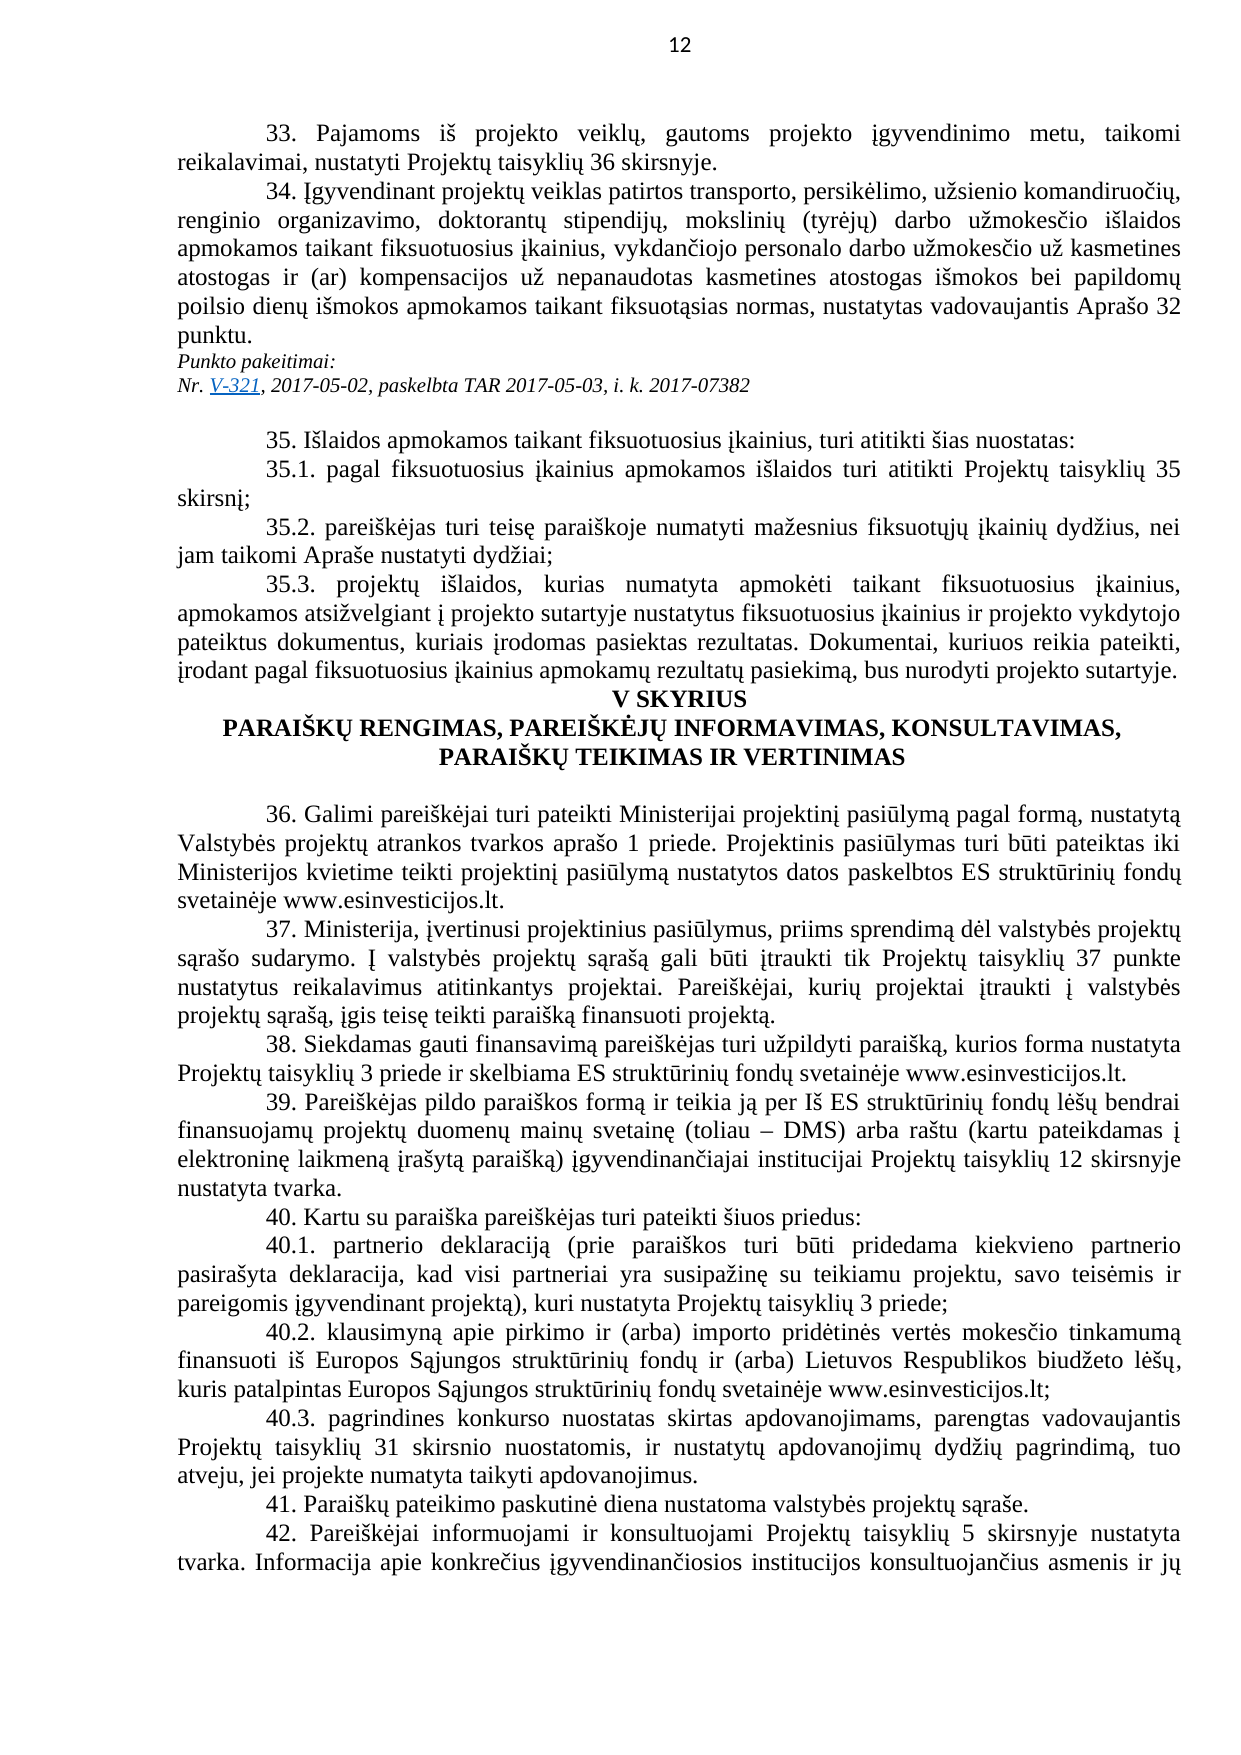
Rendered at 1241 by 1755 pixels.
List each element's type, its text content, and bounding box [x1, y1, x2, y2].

text 39. Pareiškėjas pildo paraiškos formą ir teikia ją per Iš ES struktūrinių fondų lėšų bendrai finansuojamų projektų duomenų mainų svetainę (toliau – DMS) arba raštu (kartu pateikdamas į elektroninę laikmeną įrašytą paraišką) įgyvendinančiajai institucijai Projektų taisyklių 12 skirsnyje nustatyta tvarka. [177, 1087, 1182, 1202]
text 40.2. klausimyną apie pirkimo ir (arba) importo pridėtinės vertės mokesčio tinkamumą finansuoti iš Europos Sąjungos struktūrinių fondų ir (arba) Lietuvos Respublikos biudžeto lėšų, kuris patalpintas Europos Sąjungos struktūrinių fondų svetainėje www.esinvesticijos.lt; [177, 1317, 1182, 1403]
text 35. Išlaidos apmokamos taikant fiksuotuosius įkainius, turi atitikti šias nuostatas: [177, 425, 1182, 454]
text 42. Pareiškėjai informuojami ir konsultuojami Projektų taisyklių 5 skirsnyje nustatyta tvarka. Informacija apie konkrečius įgyvendinančiosios institucijos konsultuojančius asmenis ir jų [177, 1518, 1182, 1575]
text 33. Pajamoms iš projekto veiklų, gautoms projekto įgyvendinimo metu, taikomi reikalavimai, nustatyti Projektų taisyklių 36 skirsnyje. [177, 118, 1182, 176]
text 41. Paraiškų pateikimo paskutinė diena nustatoma valstybės projektų sąraše. [177, 1489, 1182, 1518]
text V SKYRIUS [177, 684, 1182, 713]
text Nr. V-321, 2017-05-02, paskelbta TAR 2017-05-03, i. k. 2017-07382 [177, 373, 1182, 397]
text 35.3. projektų išlaidos, kurias numatyta apmokėti taikant fiksuotuosius įkainius, apmokamos atsižvelgiant į projekto sutartyje nustatytus fiksuotuosius įkainius ir projekto vykdytojo pateiktus dokumentus, kuriais įrodomas pasiektas rezultatas. Dokumentai, kuriuos reikia pateikti, įrodant pagal fiksuotuosius įkainius apmokamų rezultatų pasiekimą, bus nurodyti projekto sutartyje. [177, 569, 1182, 684]
text 40. Kartu su paraiška pareiškėjas turi pateikti šiuos priedus: [177, 1202, 1182, 1230]
text PARAIŠKŲ RENGIMAS, PAREIŠKĖJŲ INFORMAVIMAS, KONSULTAVIMAS, PARAIŠKŲ TEIKIMAS IR VERTINIMAS [177, 713, 1167, 770]
text 40.3. pagrindines konkurso nuostatas skirtas apdovanojimams, parengtas vadovaujantis Projektų taisyklių 31 skirsnio nuostatomis, ir nustatytų apdovanojimų dydžių pagrindimą, tuo atveju, jei projekte numatyta taikyti apdovanojimus. [177, 1403, 1182, 1489]
text 37. Ministerija, įvertinusi projektinius pasiūlymus, priims sprendimą dėl valstybės projektų sąrašo sudarymo. Į valstybės projektų sąrašą gali būti įtraukti tik Projektų taisyklių 37 punkte nustatytus reikalavimus atitinkantys projektai. Pareiškėjai, kurių projektai įtraukti į valstybės projektų sąrašą, įgis teisę teikti paraišką finansuoti projektą. [177, 914, 1182, 1029]
text 38. Siekdamas gauti finansavimą pareiškėjas turi užpildyti paraišką, kurios forma nustatyta Projektų taisyklių 3 priede ir skelbiama ES struktūrinių fondų svetainėje www.esinvesticijos.lt. [177, 1029, 1182, 1087]
text 35.2. pareiškėjas turi teisę paraiškoje numatyti mažesnius fiksuotųjų įkainių dydžius, nei jam taikomi Apraše nustatyti dydžiai; [177, 512, 1182, 569]
text 36. Galimi pareiškėjai turi pateikti Ministerijai projektinį pasiūlymą pagal formą, nustatytą Valstybės projektų atrankos tvarkos aprašo 1 priede. Projektinis pasiūlymas turi būti pateiktas iki Ministerijos kvietime teikti projektinį pasiūlymą nustatytos datos paskelbtos ES struktūrinių fondų svetainėje www.esinvesticijos.lt. [177, 799, 1182, 914]
text 34. Įgyvendinant projektų veiklas patirtos transporto, persikėlimo, užsienio komandiruočių, renginio organizavimo, doktorantų stipendijų, mokslinių (tyrėjų) darbo užmokesčio išlaidos apmokamos taikant fiksuotuosius įkainius, vykdančiojo personalo darbo užmokesčio už kasmetines atostogas ir (ar) kompensacijos už nepanaudotas kasmetines atostogas išmokos bei papildomų poilsio dienų išmokos apmokamos taikant fiksuotąsias normas, nustatytas vadovaujantis Aprašo 32 punktu. [177, 176, 1182, 348]
text 35.1. pagal fiksuotuosius įkainius apmokamos išlaidos turi atitikti Projektų taisyklių 35 skirsnį; [177, 454, 1182, 512]
text Punkto pakeitimai: [177, 348, 1182, 373]
text 40.1. partnerio deklaraciją (prie paraiškos turi būti pridedama kiekvieno partnerio pasirašyta deklaracija, kad visi partneriai yra susipažinę su teikiamu projektu, savo teisėmis ir pareigomis įgyvendinant projektą), kuri nustatyta Projektų taisyklių 3 priede; [177, 1230, 1182, 1317]
